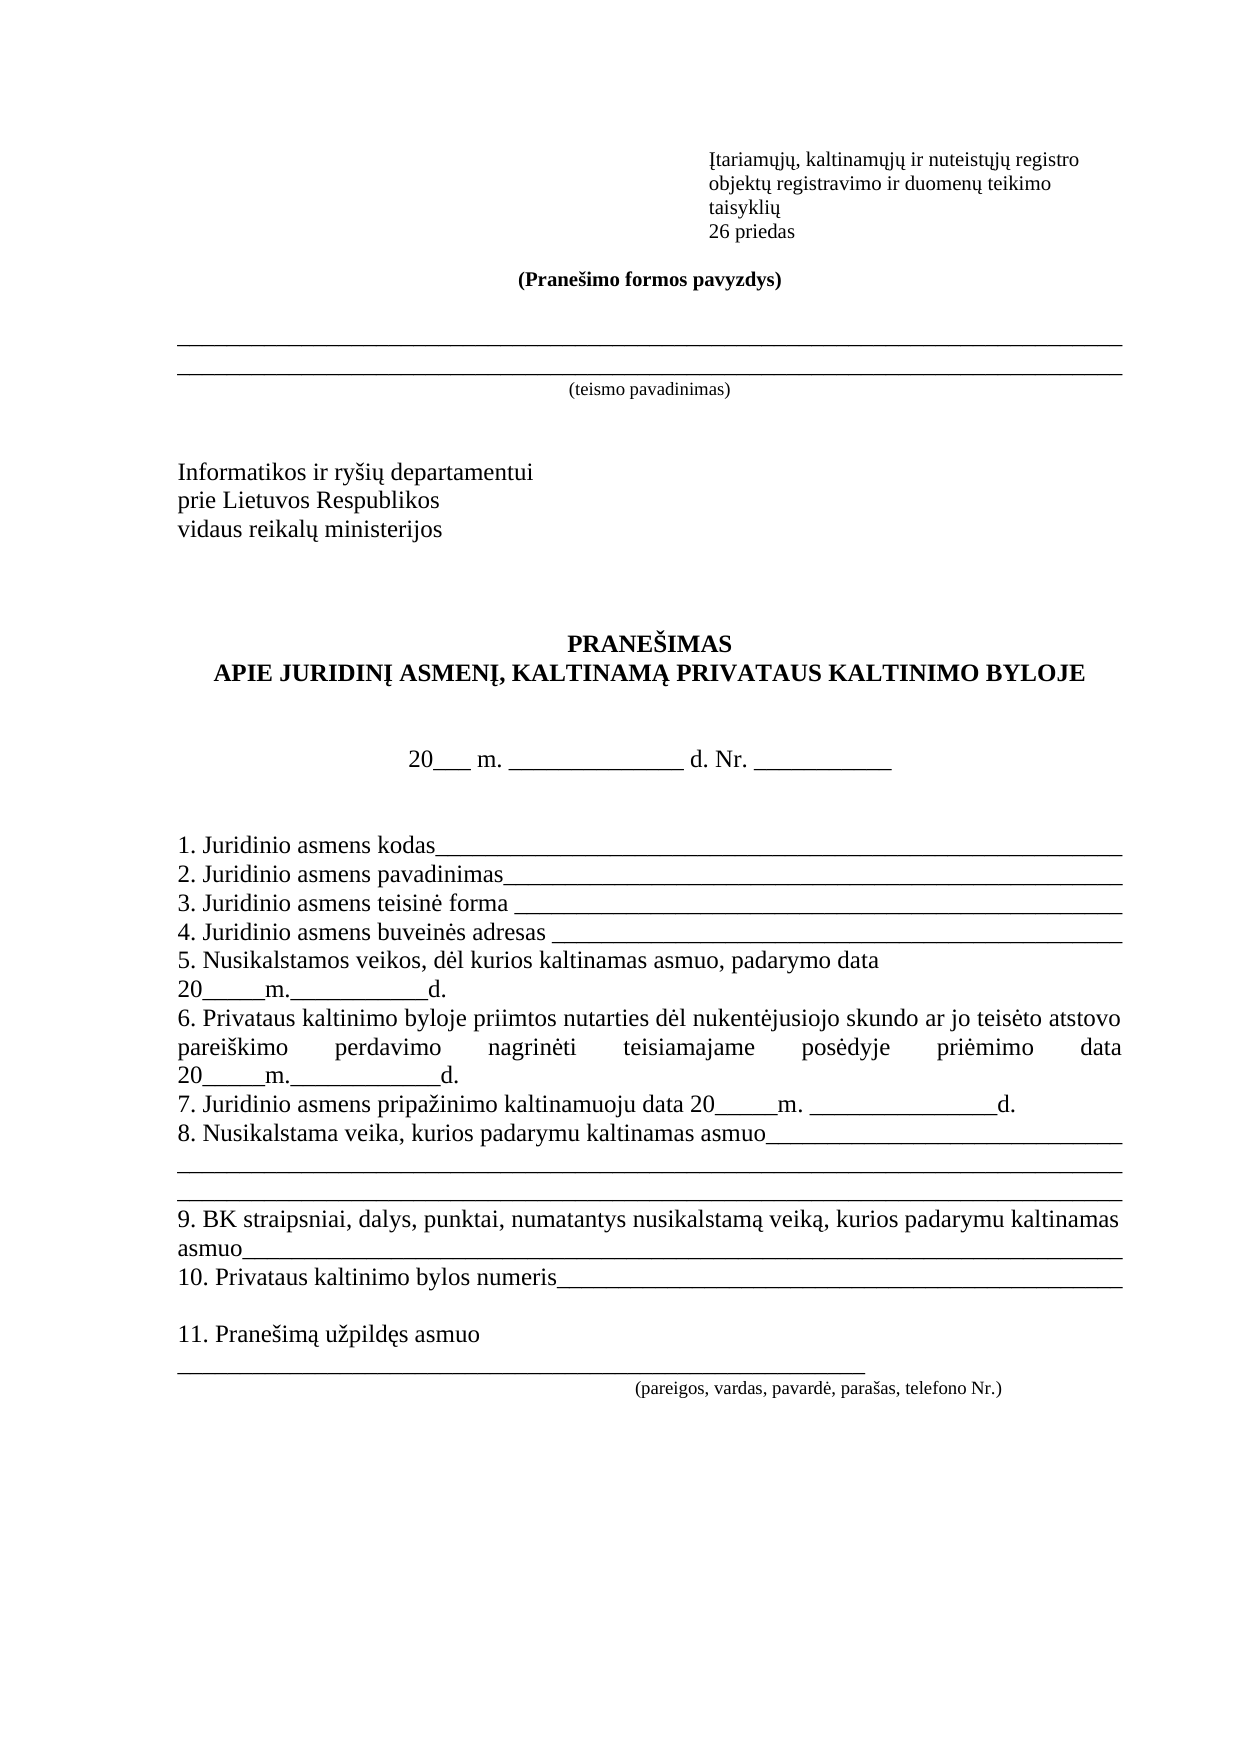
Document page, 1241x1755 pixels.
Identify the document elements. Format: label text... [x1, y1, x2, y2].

text (pareigos, vardas, pavardė, parašas, telefono Nr.) [177, 1377, 1122, 1398]
text APIE JURIDINĮ ASMENĮ, KALTINAMĄ PRIVATAUS KALTINIMO BYLOJE [177, 658, 1122, 687]
text 9. BK straipsniai, dalys, punktai, numatantys nusikalstamą veiką, kurios padarymu kaltinamas [177, 1204, 1122, 1233]
text (Pranešimo formos pavyzdys) [177, 267, 1122, 291]
text (teismo pavadinimas) [177, 377, 1122, 399]
text 20___ m. ______________ d. Nr. ___________ [177, 744, 1122, 773]
text 5. Nusikalstamos veikos, dėl kurios kaltinamas asmuo, padarymo data 20_____m.___________d. [177, 945, 1122, 1003]
text 2. Juridinio asmens pavadinimas [177, 859, 1122, 888]
text 26 priedas [709, 219, 1122, 243]
text 10. Privataus kaltinimo bylos numeris [177, 1262, 1122, 1290]
text 4. Juridinio asmens buveinės adresas [177, 917, 1122, 945]
text 8. Nusikalstama veika, kurios padarymu kaltinamas asmuo [177, 1118, 1122, 1147]
text 3. Juridinio asmens teisinė forma [177, 888, 1122, 917]
text 6. Privataus kaltinimo byloje priimtos nutarties dėl nukentėjusiojo skundo ar jo teisėto atstovo pareiškimo perdavimo nagrinėti teisiamajame posėdyje priėmimo data 20_____m.____________d. [177, 1003, 1122, 1089]
text 1. Juridinio asmens kodas [177, 830, 1122, 859]
text Įtariamųjų, kaltinamųjų ir nuteistųjų registro objektų registravimo ir duomenų teikimo taisyklių [709, 147, 1122, 219]
text 11. Pranešimą užpildęs asmuo _______________________________________________________ [177, 1319, 1122, 1377]
text Informatikos ir ryšių departamentui [177, 457, 1122, 485]
text PRANEŠIMAS [177, 629, 1122, 658]
text vidaus reikalų ministerijos [177, 514, 1122, 543]
text prie Lietuvos Respublikos [177, 485, 1122, 514]
text asmuo [177, 1233, 1122, 1262]
text 7. Juridinio asmens pripažinimo kaltinamuoju data 20_____m. _______________d. [177, 1089, 1122, 1118]
